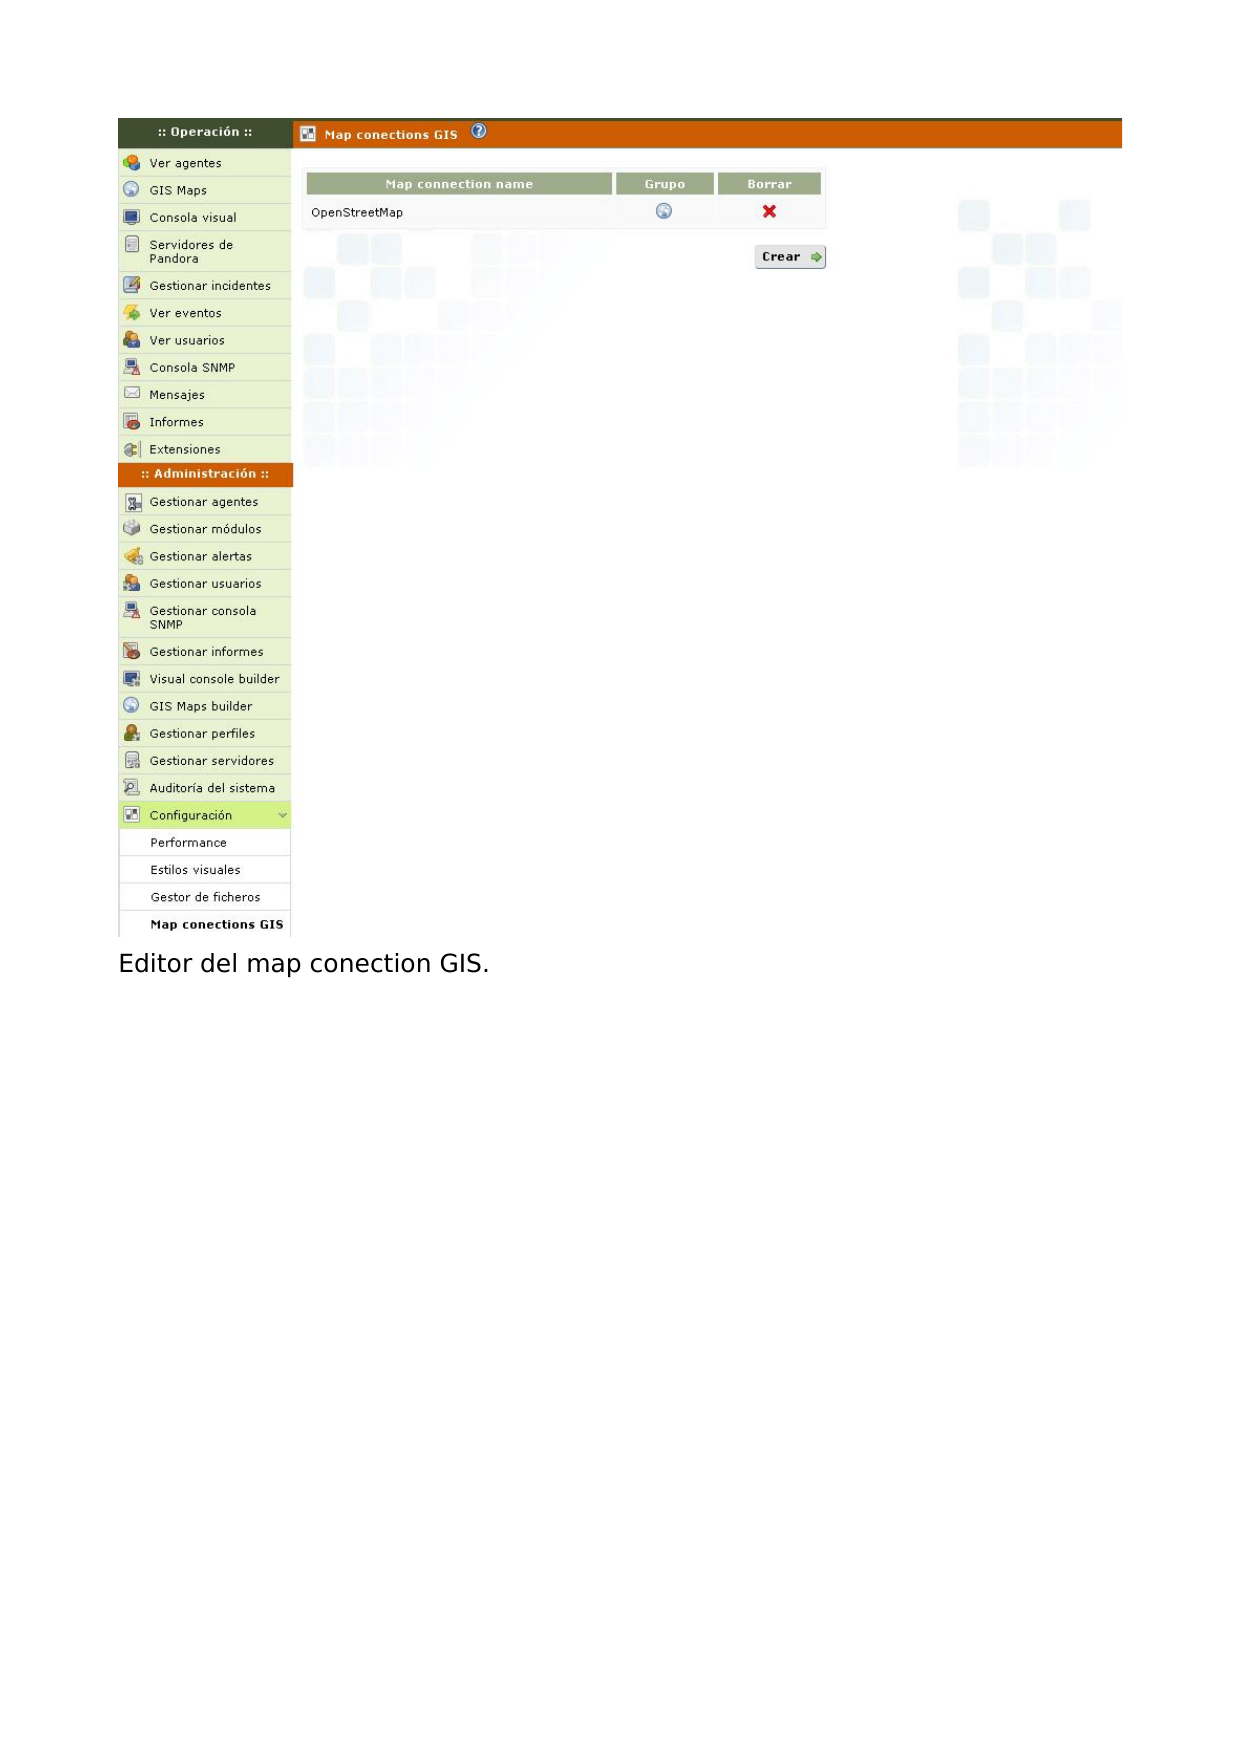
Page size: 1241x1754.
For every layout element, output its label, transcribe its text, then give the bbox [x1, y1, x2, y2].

picture [118, 118, 1123, 937]
text Editor del map conection GIS. [118, 949, 1122, 978]
